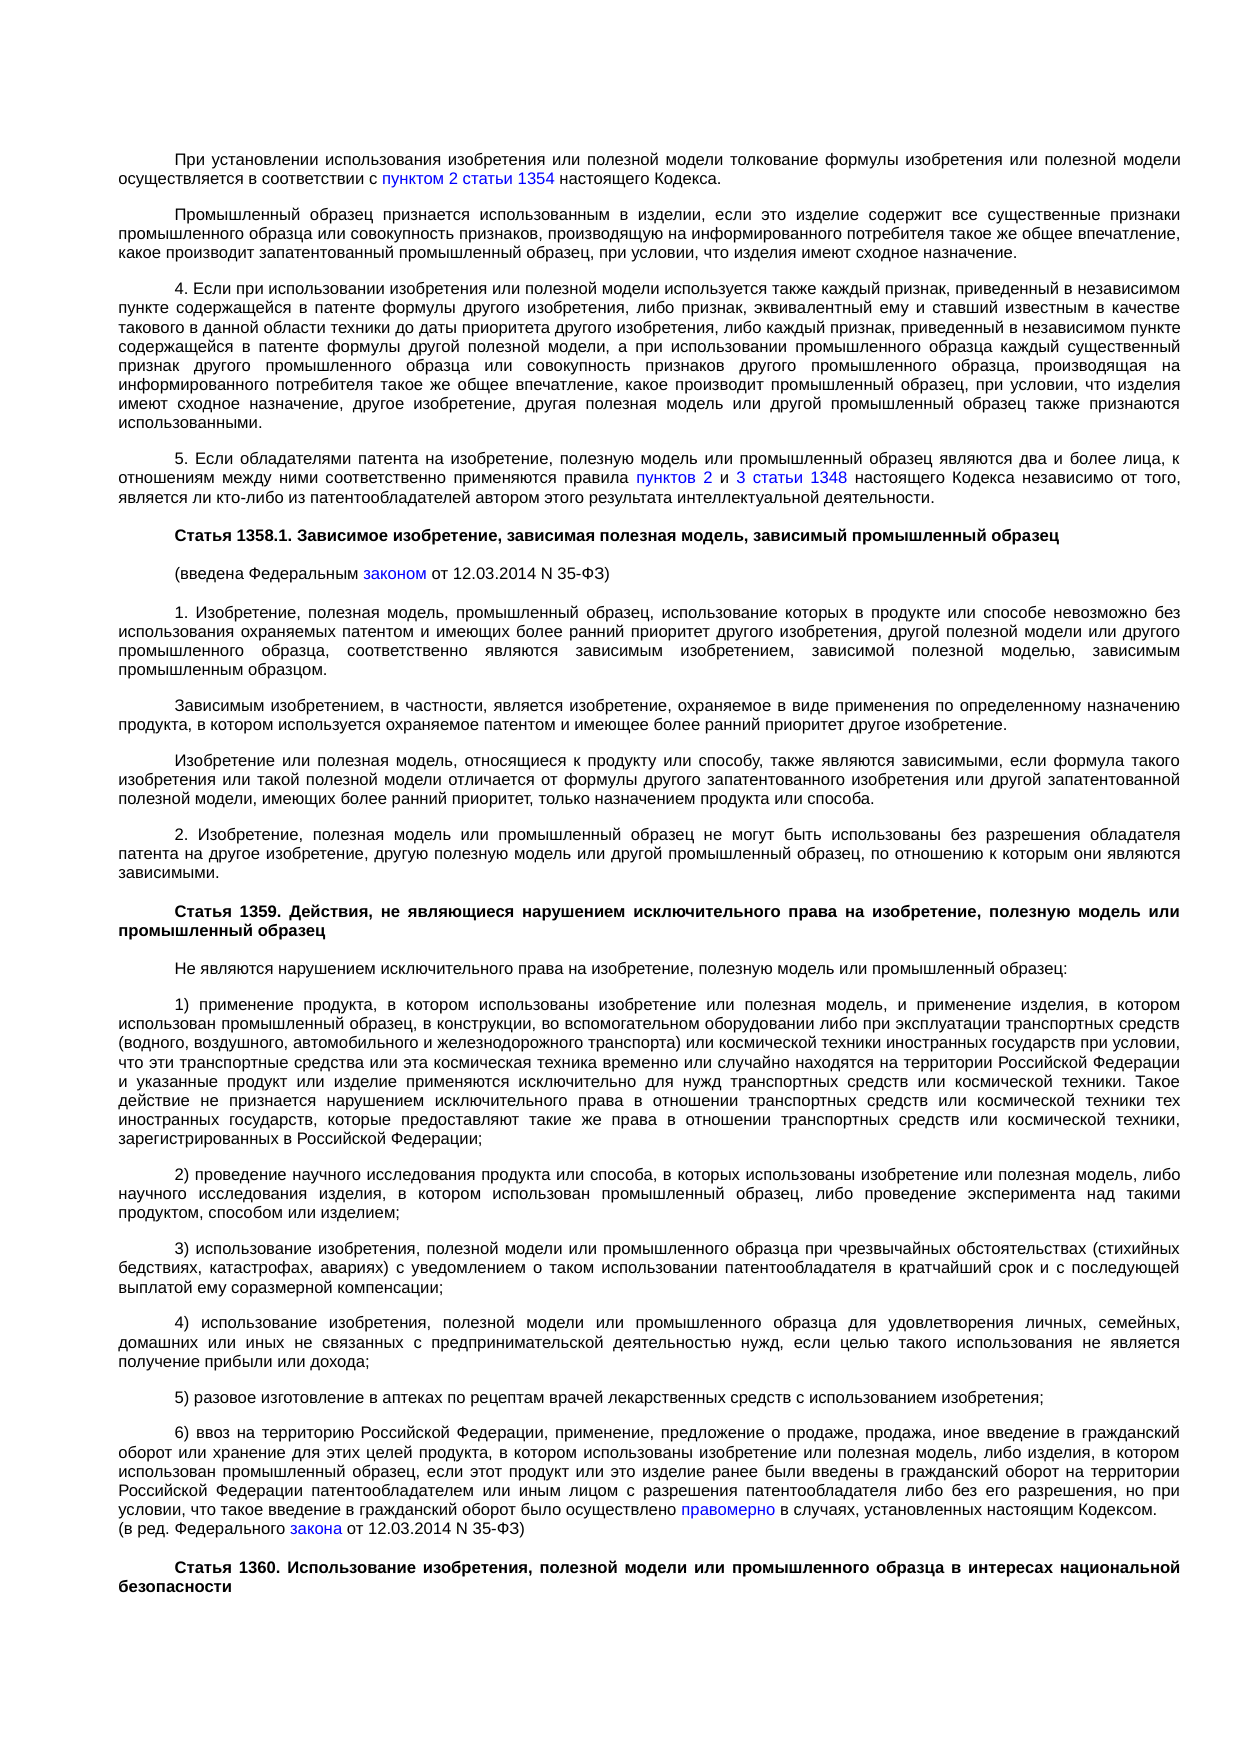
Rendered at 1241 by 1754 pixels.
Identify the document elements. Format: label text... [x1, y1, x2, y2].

text 5) разовое изготовление в аптеках по рецептам врачей лекарственных средств с использованием изобретения; [118, 1387, 1181, 1407]
subtitle Статья 1360. Использование изобретения, полезной модели или промышленного образца в интересах национальной безопасности [118, 1557, 1181, 1596]
text 4) использование изобретения, полезной модели или промышленного образца для удовлетворения личных, семейных, домашних или иных не связанных с предпринимательской деятельностью нужд, если целью такого использования не является получение прибыли или дохода; [118, 1313, 1181, 1371]
text При установлении использования изобретения или полезной модели толкование формулы изобретения или полезной модели осуществляется в соответствии с пунктом 2 статьи 1354 настоящего Кодекса. [118, 150, 1181, 188]
text 1. Изобретение, полезная модель, промышленный образец, использование которых в продукте или способе невозможно без использования охраняемых патентом и имеющих более ранний приоритет другого изобретения, другой полезной модели или другого промышленного образца, соответственно являются зависимым изобретением, зависимой полезной моделью, зависимым промышленным образцом. [118, 602, 1181, 679]
text 3) использование изобретения, полезной модели или промышленного образца при чрезвычайных обстоятельствах (стихийных бедствиях, катастрофах, авариях) с уведомлением о таком использовании патентообладателя в кратчайший срок и с последующей выплатой ему соразмерной компенсации; [118, 1239, 1181, 1297]
text 6) ввоз на территорию Российской Федерации, применение, предложение о продаже, продажа, иное введение в гражданский оборот или хранение для этих целей продукта, в котором использованы изобретение или полезная модель, либо изделия, в котором использован промышленный образец, если этот продукт или это изделие ранее были введены в гражданский оборот на территории Российской Федерации патентообладателем или иным лицом с разрешения патентообладателя либо без его разрешения, но при условии, что такое введение в гражданский оборот было осуществлено правомерно в случаях, установленных настоящим Кодексом. [118, 1423, 1181, 1519]
text Не являются нарушением исключительного права на изобретение, полезную модель или промышленный образец: [118, 959, 1181, 978]
subtitle Статья 1359. Действия, не являющиеся нарушением исключительного права на изобретение, полезную модель или промышленный образец [118, 902, 1181, 940]
subtitle Статья 1358.1. Зависимое изобретение, зависимая полезная модель, зависимый промышленный образец [118, 526, 1181, 545]
text 5. Если обладателями патента на изобретение, полезную модель или промышленный образец являются два и более лица, к отношениям между ними соответственно применяются правила пунктов 2 и 3 статьи 1348 настоящего Кодекса независимо от того, является ли кто-либо из патентообладателей автором этого результата интеллектуальной деятельности. [118, 449, 1181, 507]
text (в ред. Федерального закона от 12.03.2014 N 35-ФЗ) [118, 1519, 1181, 1538]
text 2. Изобретение, полезная модель или промышленный образец не могут быть использованы без разрешения обладателя патента на другое изобретение, другую полезную модель или другой промышленный образец, по отношению к которым они являются зависимыми. [118, 825, 1181, 882]
text 1) применение продукта, в котором использованы изобретение или полезная модель, и применение изделия, в котором использован промышленный образец, в конструкции, во вспомогательном оборудовании либо при эксплуатации транспортных средств (водного, воздушного, автомобильного и железнодорожного транспорта) или космической техники иностранных государств при условии, что эти транспортные средства или эта космическая техника временно или случайно находятся на территории Российской Федерации и указанные продукт или изделие применяются исключительно для нужд транспортных средств или космической техники. Такое действие не признается нарушением исключительного права в отношении транспортных средств или космической техники тех иностранных государств, которые предоставляют такие же права в отношении транспортных средств или космической техники, зарегистрированных в Российской Федерации; [118, 995, 1181, 1148]
text Изобретение или полезная модель, относящиеся к продукту или способу, также являются зависимыми, если формула такого изобретения или такой полезной модели отличается от формулы другого запатентованного изобретения или другой запатентованной полезной модели, имеющих более ранний приоритет, только назначением продукта или способа. [118, 751, 1181, 808]
text Промышленный образец признается использованным в изделии, если это изделие содержит все существенные признаки промышленного образца или совокупность признаков, производящую на информированного потребителя такое же общее впечатление, какое производит запатентованный промышленный образец, при условии, что изделия имеют сходное назначение. [118, 205, 1181, 262]
text 2) проведение научного исследования продукта или способа, в которых использованы изобретение или полезная модель, либо научного исследования изделия, в котором использован промышленный образец, либо проведение эксперимента над такими продуктом, способом или изделием; [118, 1165, 1181, 1222]
text 4. Если при использовании изобретения или полезной модели используется также каждый признак, приведенный в независимом пункте содержащейся в патенте формулы другого изобретения, либо признак, эквивалентный ему и ставший известным в качестве такового в данной области техники до даты приоритета другого изобретения, либо каждый признак, приведенный в независимом пункте содержащейся в патенте формулы другой полезной модели, а при использовании промышленного образца каждый существенный признак другого промышленного образца или совокупность признаков другого промышленного образца, производящая на информированного потребителя такое же общее впечатление, какое производит промышленный образец, при условии, что изделия имеют сходное назначение, другое изобретение, другая полезная модель или другой промышленный образец также признаются использованными. [118, 279, 1181, 432]
text (введена Федеральным законом от 12.03.2014 N 35-ФЗ) [118, 564, 1181, 583]
text Зависимым изобретением, в частности, является изобретение, охраняемое в виде применения по определенному назначению продукта, в котором используется охраняемое патентом и имеющее более ранний приоритет другое изобретение. [118, 696, 1181, 734]
